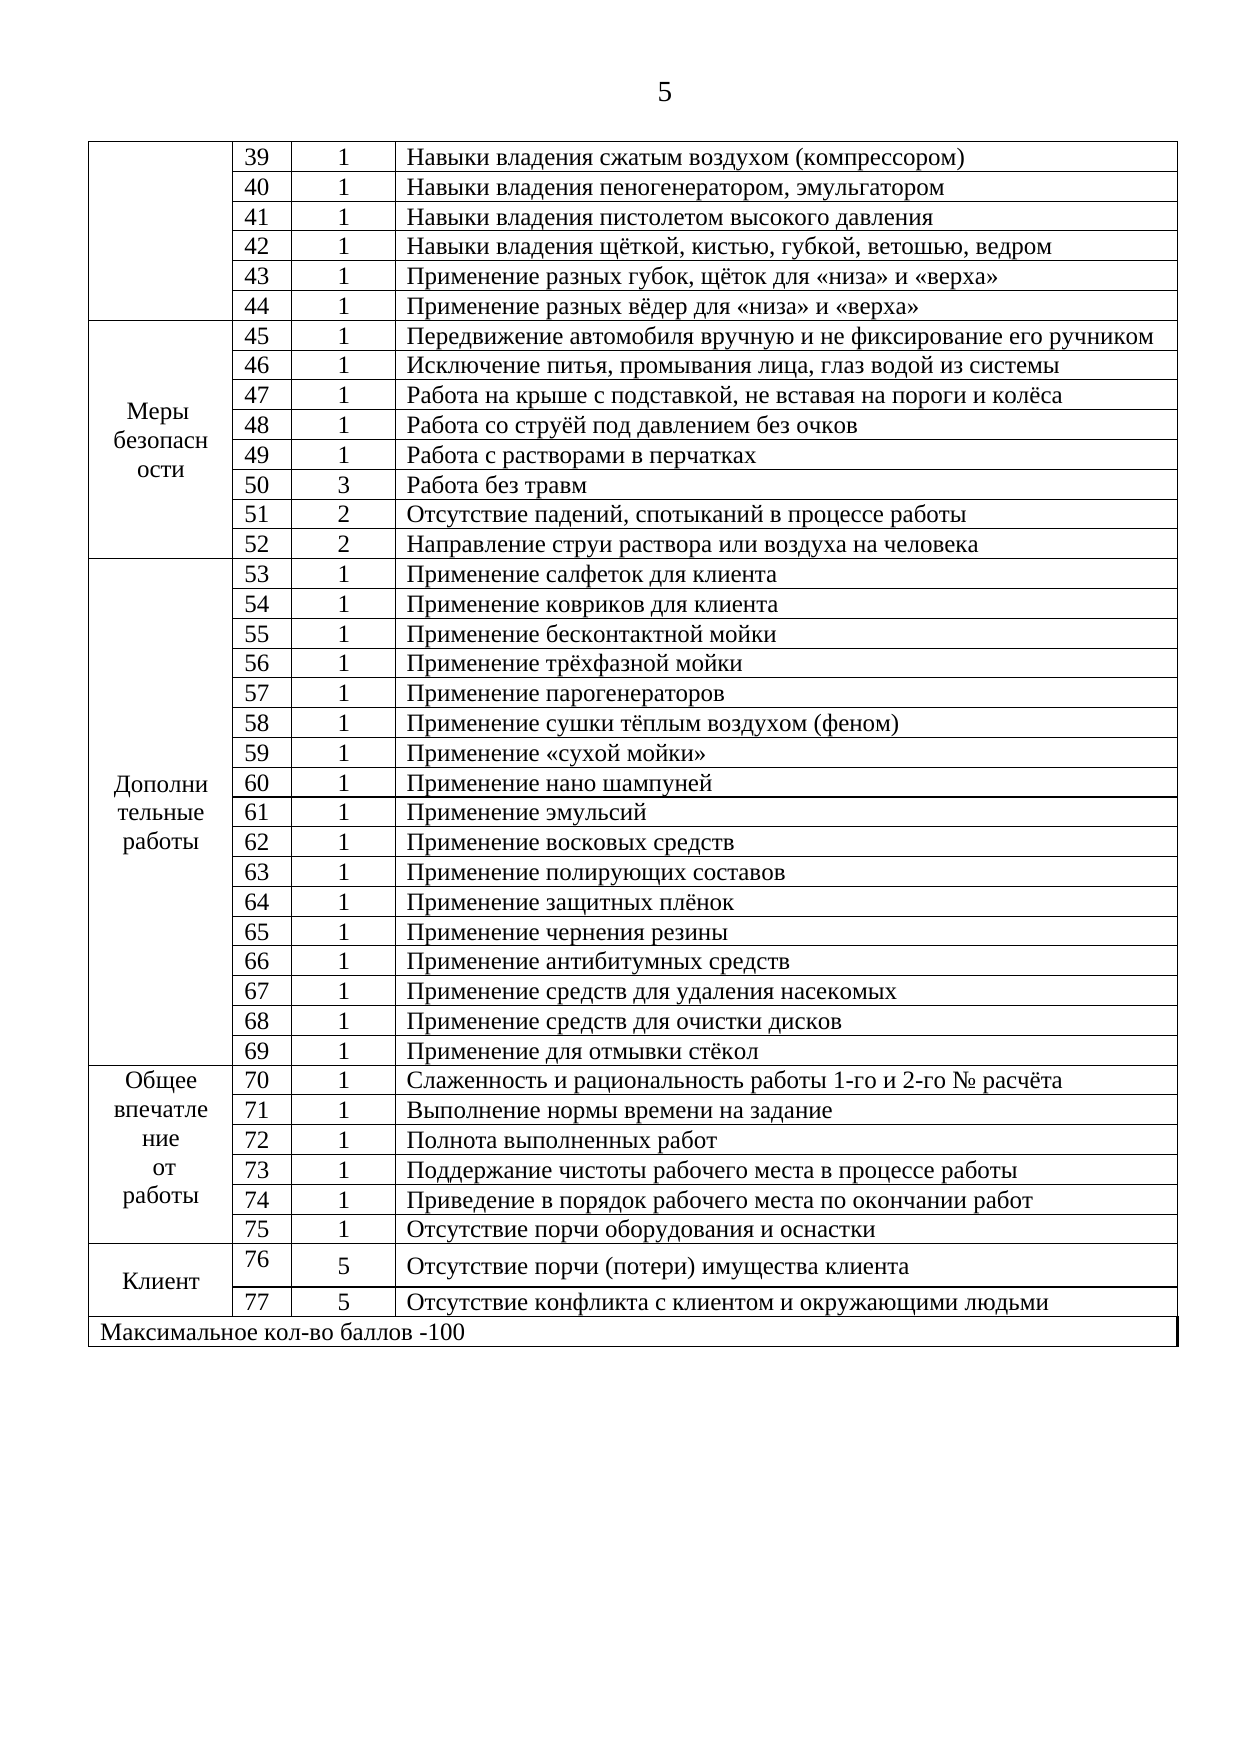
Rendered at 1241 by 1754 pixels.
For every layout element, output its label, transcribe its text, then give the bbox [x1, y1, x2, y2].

table_cell 67 [233, 976, 291, 1005]
table_cell 1 [292, 380, 395, 409]
table_cell 74 [233, 1185, 291, 1213]
table_cell 1 [292, 172, 395, 201]
table_cell Поддержание чистоты рабочего места в процессе работы [396, 1155, 1177, 1184]
table_cell Применение чернения резины [396, 917, 1177, 945]
table_cell Работа со струёй под давлением без очков [396, 410, 1177, 439]
table_cell 1 [292, 1155, 395, 1184]
table_cell 2 [292, 500, 395, 528]
table_cell 1 [292, 857, 395, 886]
table_cell 1 [292, 321, 395, 349]
table_cell 70 [233, 1066, 291, 1094]
table_cell 1 [292, 261, 395, 290]
table_cell 1 [292, 917, 395, 945]
table_cell Работа с растворами в перчатках [396, 440, 1177, 469]
table_cell Применение защитных плёнок [396, 887, 1177, 916]
table_cell 1 [292, 768, 395, 796]
table_cell 1 [292, 202, 395, 230]
table_cell 1 [292, 887, 395, 916]
table_cell Применение средств для очистки дисков [396, 1006, 1177, 1035]
table_cell Исключение питья, промывания лица, глаз водой из системы [396, 351, 1177, 379]
table_cell 48 [233, 410, 291, 439]
table_cell 1 [292, 1066, 395, 1094]
table_cell 77 [233, 1288, 291, 1316]
table_cell Применение эмульсий [396, 798, 1177, 826]
table_cell 1 [292, 708, 395, 737]
table_cell 72 [233, 1125, 291, 1154]
table_cell 47 [233, 380, 291, 409]
table_cell 1 [292, 798, 395, 826]
table_cell 45 [233, 321, 291, 349]
table_cell 60 [233, 768, 291, 796]
table_cell Отсутствие конфликта с клиентом и окружающими людьми [396, 1288, 1177, 1316]
table_cell Работа без травм [396, 470, 1177, 498]
table_cell 68 [233, 1006, 291, 1035]
table_cell Отсутствие порчи (потери) имущества клиента [396, 1244, 1177, 1286]
table_cell 1 [292, 351, 395, 379]
table_cell Применение трёхфазной мойки [396, 649, 1177, 677]
table_cell 71 [233, 1095, 291, 1124]
table_cell 1 [292, 1215, 395, 1243]
table_cell Работа на крыше с подставкой, не вставая на пороги и колёса [396, 380, 1177, 409]
table_cell 50 [233, 470, 291, 498]
table_cell Навыки владения пеногенератором, эмульгатором [396, 172, 1177, 201]
table_cell 63 [233, 857, 291, 886]
table_cell Выполнение нормы времени на задание [396, 1095, 1177, 1124]
table_cell Направление струи раствора или воздуха на человека [396, 529, 1177, 558]
table_cell Применение для отмывки стёкол [396, 1036, 1177, 1064]
table_cell 1 [292, 142, 395, 171]
table_cell 41 [233, 202, 291, 230]
table_cell Полнота выполненных работ [396, 1125, 1177, 1154]
table_cell 1 [292, 1095, 395, 1124]
table_cell Применение ковриков для клиента [396, 589, 1177, 618]
table_cell Применение бесконтактной мойки [396, 619, 1177, 647]
table_cell 1 [292, 649, 395, 677]
table_cell 1 [292, 410, 395, 439]
table_cell Передвижение автомобиля вручную и не фиксирование его ручником [396, 321, 1177, 349]
table_cell 1 [292, 619, 395, 647]
table_cell [89, 142, 232, 320]
table_cell Навыки владения сжатым воздухом (компрессором) [396, 142, 1177, 171]
table_cell Максимальное кол-во баллов -100 [89, 1317, 1176, 1346]
table_cell 40 [233, 172, 291, 201]
table_cell Применение разных губок, щёток для «низа» и «верха» [396, 261, 1177, 290]
table_cell 62 [233, 827, 291, 856]
table_cell 66 [233, 946, 291, 975]
table_cell 53 [233, 559, 291, 588]
table_cell Применение сушки тёплым воздухом (феном) [396, 708, 1177, 737]
table_cell Навыки владения пистолетом высокого давления [396, 202, 1177, 230]
table_cell Применение полирующих составов [396, 857, 1177, 886]
table_cell Клиент [89, 1244, 232, 1316]
table_cell 54 [233, 589, 291, 618]
table_cell 55 [233, 619, 291, 647]
table_cell 59 [233, 738, 291, 767]
table_cell 69 [233, 1036, 291, 1064]
table_cell 1 [292, 291, 395, 320]
table_cell Общее впечатление от работы [89, 1066, 232, 1243]
table_cell 46 [233, 351, 291, 379]
table_cell Отсутствие порчи оборудования и оснастки [396, 1215, 1177, 1243]
table_cell Применение «сухой мойки» [396, 738, 1177, 767]
table_cell Отсутствие падений, спотыканий в процессе работы [396, 500, 1177, 528]
table_cell 73 [233, 1155, 291, 1184]
table_cell 65 [233, 917, 291, 945]
table_cell Приведение в порядок рабочего места по окончании работ [396, 1185, 1177, 1213]
table_cell Применение разных вёдер для «низа» и «верха» [396, 291, 1177, 320]
table_cell 44 [233, 291, 291, 320]
table_cell 57 [233, 678, 291, 707]
table_cell 2 [292, 529, 395, 558]
table_cell Навыки владения щёткой, кистью, губкой, ветошью, ведром [396, 231, 1177, 260]
table_cell Применение антибитумных средств [396, 946, 1177, 975]
table_cell 5 [292, 1288, 395, 1316]
table_cell 49 [233, 440, 291, 469]
table_cell 75 [233, 1215, 291, 1243]
table_cell 1 [292, 827, 395, 856]
table_cell 39 [233, 142, 291, 171]
table_cell Меры безопасности [89, 321, 232, 558]
table_cell 64 [233, 887, 291, 916]
table_cell 58 [233, 708, 291, 737]
table_cell 1 [292, 976, 395, 1005]
table_cell 1 [292, 440, 395, 469]
table_cell Применение парогенераторов [396, 678, 1177, 707]
table_cell Применение салфеток для клиента [396, 559, 1177, 588]
table_cell 52 [233, 529, 291, 558]
table_cell Применение восковых средств [396, 827, 1177, 856]
table_cell Слаженность и рациональность работы 1-го и 2-го № расчёта [396, 1066, 1177, 1094]
table_cell 5 [292, 1244, 395, 1286]
table_cell 1 [292, 946, 395, 975]
table_cell 61 [233, 798, 291, 826]
table_cell 43 [233, 261, 291, 290]
table_cell 1 [292, 559, 395, 588]
table_cell 51 [233, 500, 291, 528]
table_cell Применение нано шампуней [396, 768, 1177, 796]
table_cell 1 [292, 231, 395, 260]
table_cell 1 [292, 678, 395, 707]
table_cell Дополнительные работы [89, 559, 232, 1064]
table_cell 42 [233, 231, 291, 260]
table_cell 76 [233, 1244, 291, 1286]
table_cell Применение средств для удаления насекомых [396, 976, 1177, 1005]
table_cell 1 [292, 1036, 395, 1064]
table_cell 1 [292, 1125, 395, 1154]
table_cell 1 [292, 1185, 395, 1213]
table_cell 3 [292, 470, 395, 498]
table_cell 1 [292, 589, 395, 618]
table_cell 1 [292, 1006, 395, 1035]
table_cell 1 [292, 738, 395, 767]
table_cell 56 [233, 649, 291, 677]
